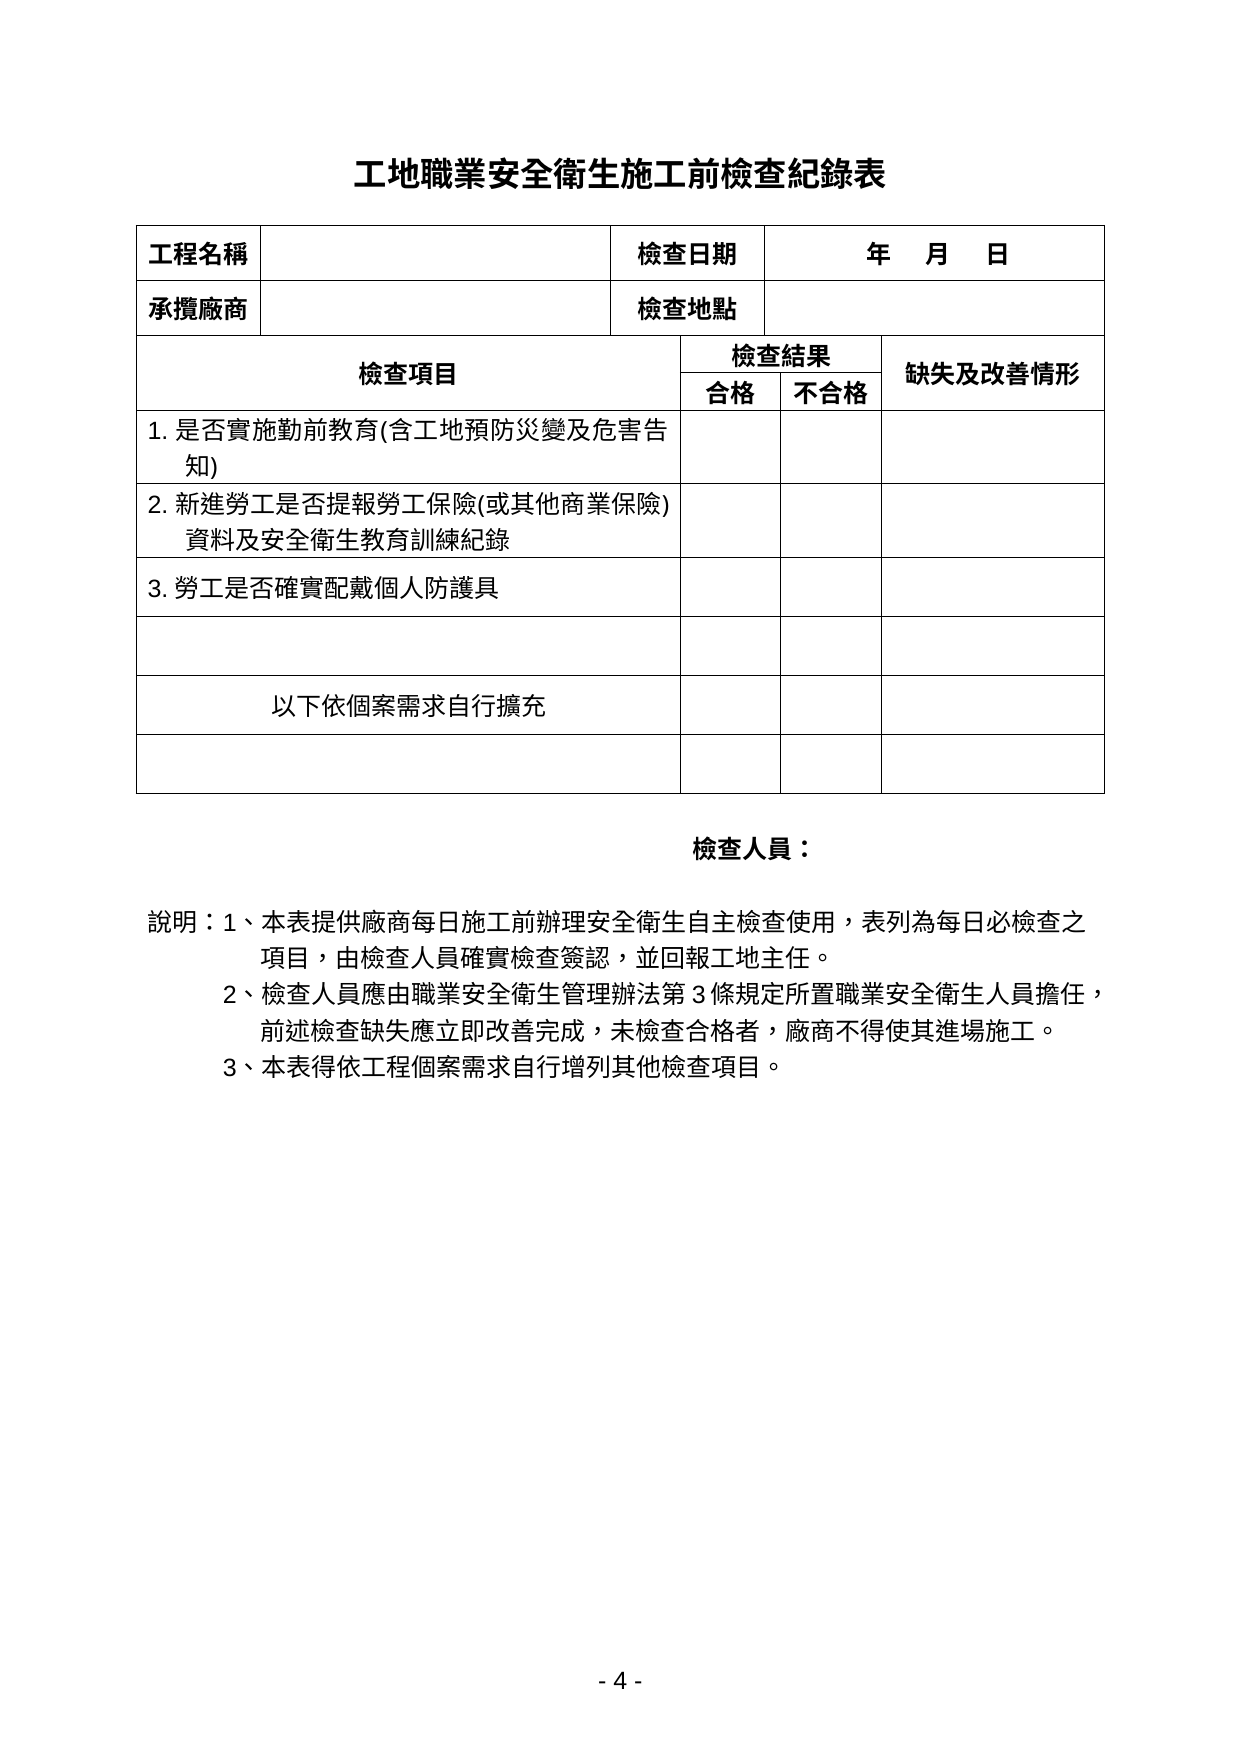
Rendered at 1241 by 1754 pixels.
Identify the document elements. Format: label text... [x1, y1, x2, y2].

text 工地職業安全衛生施工前檢查紀錄表 [148, 148, 1092, 196]
table_cell [781, 735, 881, 793]
table_cell [781, 558, 881, 616]
table_cell 合格 [681, 373, 780, 409]
table_cell 承攬廠商 [137, 281, 260, 335]
table_cell 1. 是否實施勤前教育(含工地預防災變及危害告知) [137, 411, 680, 483]
table_cell [882, 617, 1104, 675]
table_cell [781, 676, 881, 734]
table_cell 3. 勞工是否確實配戴個人防護具 [137, 558, 680, 616]
table_cell 不合格 [781, 373, 881, 409]
table_cell [681, 411, 780, 483]
table_cell [137, 617, 680, 675]
table_cell [137, 735, 680, 793]
table_cell [681, 558, 780, 616]
table_cell [681, 617, 780, 675]
table_cell [681, 735, 780, 793]
table_cell [882, 676, 1104, 734]
table_header 檢查人員： [681, 823, 1104, 873]
table_cell [781, 411, 881, 483]
text 3、本表得依工程個案需求自行增列其他檢查項目。 [148, 1047, 1092, 1083]
table_cell [765, 281, 1104, 335]
table_cell [681, 484, 780, 557]
table_cell 以下依個案需求自行擴充 [137, 676, 680, 734]
table_cell 2. 新進勞工是否提報勞工保險(或其他商業保險)資料及安全衛生教育訓練紀錄 [137, 484, 680, 557]
table_cell [781, 484, 881, 557]
table_header 年 月 日 [765, 226, 1104, 279]
table_header 檢查日期 [611, 226, 764, 279]
table_cell [261, 281, 610, 335]
table_cell [882, 484, 1104, 557]
table_cell [882, 411, 1104, 483]
text 2、檢查人員應由職業安全衛生管理辦法第3條規定所置職業安全衛生人員擔任，前述檢查缺失應立即改善完成，未檢查合格者，廠商不得使其進場施工。 [223, 975, 1092, 1047]
table_cell 檢查結果 [681, 336, 881, 372]
table_header [129, 823, 681, 873]
table_cell 檢查項目 [137, 336, 680, 409]
table_header [261, 226, 610, 279]
table_cell 缺失及改善情形 [882, 336, 1104, 409]
table_cell [681, 676, 780, 734]
table_cell 檢查地點 [611, 281, 764, 335]
table_cell [882, 558, 1104, 616]
table_cell [781, 617, 881, 675]
table_header 工程名稱 [137, 226, 260, 279]
text 說明：1、本表提供廠商每日施工前辦理安全衛生自主檢查使用，表列為每日必檢查之項目，由檢查人員確實檢查簽認，並回報工地主任。 [148, 902, 1092, 975]
table_cell [882, 735, 1104, 793]
